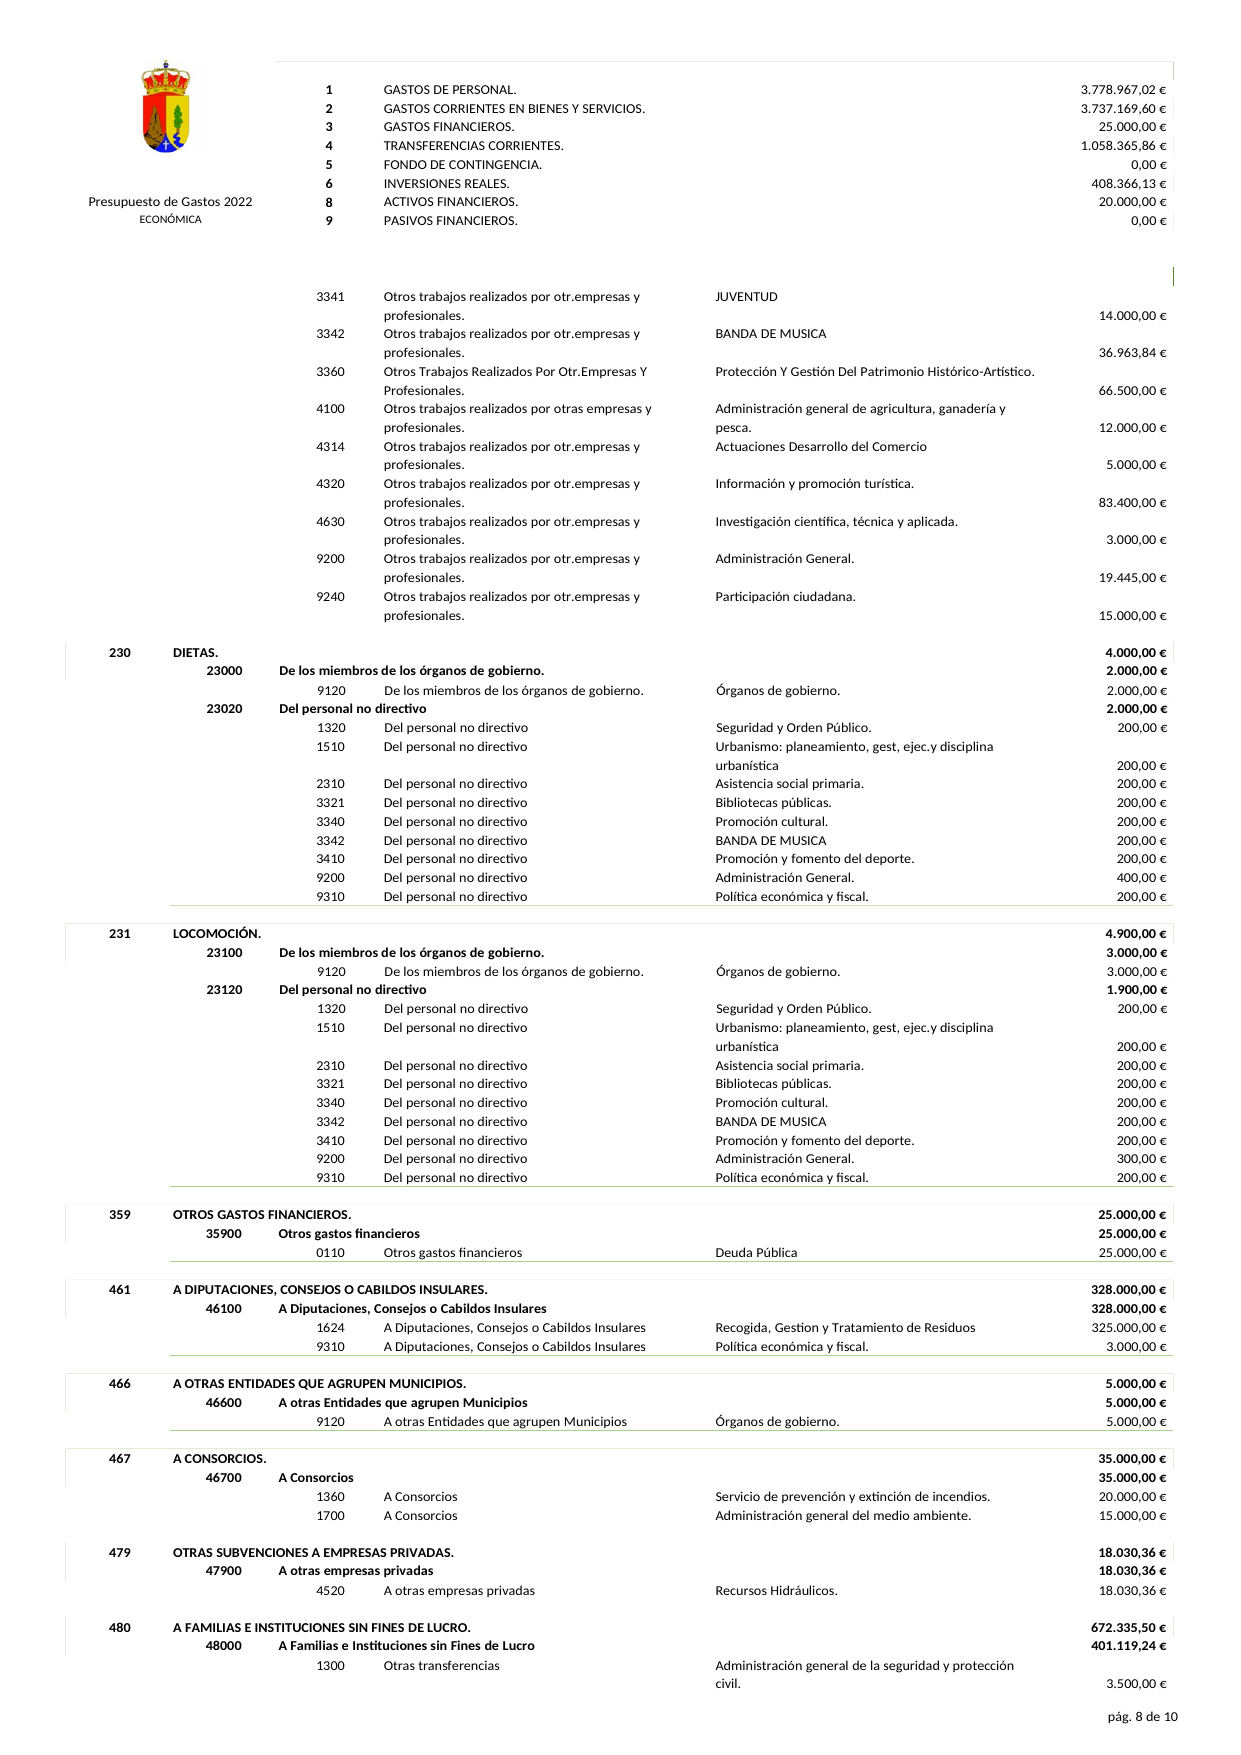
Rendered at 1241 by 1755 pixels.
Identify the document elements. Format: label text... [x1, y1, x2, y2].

text profesionales. 15.000,00 € [383, 607, 1173, 623]
text 230 DIETAS. 4.000,00 € [109, 644, 1173, 660]
text FONDO DE CONTINGENCIA. 0,00 € [383, 156, 1173, 173]
text PRESUPUESTO [66, 269, 1153, 285]
text 3410 Del personal no directivo Promoción y fomento del deporte. 200,00 € [316, 1132, 1173, 1148]
text 3342 Del personal no directivo BANDA DE MUSICA 200,00 € [316, 832, 1173, 848]
text 9120 De los miembros de los órganos de gobierno. Órganos de gobierno. 2.000,00 € [170, 682, 1167, 698]
text 9240 Otros trabajos realizados por otr.empresas y Participación ciudadana. [316, 588, 1173, 604]
text 4314 Otros trabajos realizados por otr.empresas y Actuaciones Desarrollo del Comercio [316, 438, 1173, 454]
text 3340 Del personal no directivo Promoción cultural. 200,00 € [316, 1094, 1173, 1111]
text 479 OTRAS SUBVENCIONES A EMPRESAS PRIVADAS. 18.030,36 € [109, 1544, 1173, 1560]
text civil. 3.500,00 € [715, 1676, 1173, 1692]
text 23100 De los miembros de los órganos de gobierno. 3.000,00 € [170, 944, 1167, 960]
text 9200 Del personal no directivo Administración General. 400,00 € [316, 869, 1173, 886]
text 9310 Del personal no directivo Política económica y fiscal. 200,00 € [316, 1169, 1173, 1186]
text 9.027.868,61 € [275, 231, 1167, 248]
text ACTIVOS FINANCIEROS. 20.000,00 € [383, 194, 1173, 210]
text GASTOS DE PERSONAL. 3.778.967,02 € [383, 81, 1173, 98]
text 1624 A Diputaciones, Consejos o Cabildos Insulares Recogida, Gestion y Tratamiento de Residuos 325.000,00 € [316, 1319, 1173, 1336]
text 4100 Otros trabajos realizados por otras empresas y Administración general de agricultura, ganadería y [316, 400, 1173, 417]
text Presupuesto de Gastos 2022 [86, 193, 254, 210]
text 3341 Otros trabajos realizados por otr.empresas y JUVENTUD [316, 288, 1173, 304]
text INVERSIONES REALES. 408.366,13 € [383, 175, 1173, 191]
text profesionales. 3.000,00 € [383, 532, 1173, 548]
text 1510 Del personal no directivo Urbanismo: planeamiento, gest, ejec.y disciplina [316, 738, 1173, 754]
text 23020 Del personal no directivo 2.000,00 € [170, 700, 1167, 717]
text 231 LOCOMOCIÓN. 4.900,00 € [109, 925, 1173, 942]
text 5 [277, 156, 381, 173]
text profesionales. 36.963,84 € [383, 344, 1173, 361]
text 1510 Del personal no directivo Urbanismo: planeamiento, gest, ejec.y disciplina [316, 1019, 1173, 1036]
text 46100 A Diputaciones, Consejos o Cabildos Insulares 328.000,00 € [206, 1300, 1173, 1317]
text 3410 Del personal no directivo Promoción y fomento del deporte. 200,00 € [316, 850, 1173, 867]
text 4320 Otros trabajos realizados por otr.empresas y Información y promoción turística. [316, 475, 1173, 492]
text GASTOS CORRIENTES EN BIENES Y SERVICIOS. 3.737.169,60 € [383, 100, 1173, 116]
text 2 [277, 100, 381, 116]
text 2310 Del personal no directivo Asistencia social primaria. 200,00 € [316, 775, 1173, 792]
text ECONÓMICA [86, 213, 254, 227]
text 8 [277, 194, 381, 210]
text PASIVOS FINANCIEROS. 0,00 € [383, 212, 1173, 229]
text 3340 Del personal no directivo Promoción cultural. 200,00 € [316, 813, 1173, 829]
text 1360 A Consorcios Servicio de prevención y extinción de incendios. 20.000,00 € [316, 1488, 1173, 1505]
text 9120 A otras Entidades que agrupen Municipios Órganos de gobierno. 5.000,00 € [316, 1413, 1173, 1430]
text 3360 Otros Trabajos Realizados Por Otr.Empresas Y Protección Y Gestión Del Patrimonio Histórico-Artístico. [316, 363, 1173, 379]
text urbanística 200,00 € [715, 1038, 1173, 1054]
text 23000 De los miembros de los órganos de gobierno. 2.000,00 € [170, 662, 1167, 679]
text profesionales. pesca. 12.000,00 € [383, 419, 1173, 436]
text 9310 A Diputaciones, Consejos o Cabildos Insulares Política económica y fiscal. 3.000,00 € [316, 1338, 1173, 1355]
text 461 A DIPUTACIONES, CONSEJOS O CABILDOS INSULARES. 328.000,00 € [109, 1281, 1173, 1298]
text 3321 Del personal no directivo Bibliotecas públicas. 200,00 € [316, 1076, 1173, 1092]
text 1300 Otras transferencias Administración general de la seguridad y protección [316, 1657, 1173, 1673]
text 4 [277, 137, 381, 154]
text 9310 Del personal no directivo Política económica y fiscal. 200,00 € [316, 888, 1173, 904]
text 9120 De los miembros de los órganos de gobierno. Órganos de gobierno. 3.000,00 € [170, 963, 1167, 979]
text 9 [277, 213, 381, 229]
text 4630 Otros trabajos realizados por otr.empresas y Investigación científica, técnica y aplicada. [316, 513, 1173, 529]
text 9200 Del personal no directivo Administración General. 300,00 € [316, 1151, 1173, 1167]
text 35900 Otros gastos financieros 25.000,00 € [206, 1225, 1173, 1242]
text 48000 A Familias e Instituciones sin Fines de Lucro 401.119,24 € [206, 1638, 1173, 1654]
text 467 A CONSORCIOS. 35.000,00 € [109, 1450, 1173, 1467]
text urbanística 200,00 € [715, 757, 1173, 773]
text profesionales. 5.000,00 € [383, 457, 1173, 473]
text 9200 Otros trabajos realizados por otr.empresas y Administración General. [316, 550, 1173, 567]
text 3321 Del personal no directivo Bibliotecas públicas. 200,00 € [316, 794, 1173, 811]
text 1320 Del personal no directivo Seguridad y Orden Público. 200,00 € [170, 1001, 1167, 1017]
text 3 [277, 119, 381, 135]
text profesionales. 14.000,00 € [383, 307, 1173, 323]
text 1320 Del personal no directivo Seguridad y Orden Público. 200,00 € [170, 719, 1167, 736]
text 23120 Del personal no directivo 1.900,00 € [170, 981, 1167, 998]
text 6 [277, 175, 381, 192]
text 46600 A otras Entidades que agrupen Municipios 5.000,00 € [206, 1394, 1173, 1410]
text Profesionales. 66.500,00 € [383, 382, 1173, 398]
text 2310 Del personal no directivo Asistencia social primaria. 200,00 € [316, 1057, 1173, 1073]
text 466 A OTRAS ENTIDADES QUE AGRUPEN MUNICIPIOS. 5.000,00 € [109, 1375, 1173, 1392]
text 4520 A otras empresas privadas Recursos Hidráulicos. 18.030,36 € [316, 1582, 1173, 1598]
text 47900 A otras empresas privadas 18.030,36 € [206, 1563, 1173, 1579]
text 3342 Del personal no directivo BANDA DE MUSICA 200,00 € [316, 1113, 1173, 1129]
text TOTAL [275, 62, 1129, 79]
text 46700 A Consorcios 35.000,00 € [206, 1469, 1173, 1485]
text pág. 8 de 10 [1108, 1708, 1180, 1725]
text 0110 Otros gastos financieros Deuda Pública 25.000,00 € [316, 1244, 1173, 1261]
text TRANSFERENCIAS CORRIENTES. 1.058.365,86 € [383, 137, 1173, 154]
text profesionales. 19.445,00 € [383, 569, 1173, 586]
text 480 A FAMILIAS E INSTITUCIONES SIN FINES DE LUCRO. 672.335,50 € [109, 1619, 1173, 1635]
text 359 OTROS GASTOS FINANCIEROS. 25.000,00 € [109, 1206, 1173, 1223]
text GASTOS FINANCIEROS. 25.000,00 € [383, 118, 1173, 135]
text 1 [277, 81, 381, 98]
text 3342 Otros trabajos realizados por otr.empresas y BANDA DE MUSICA [316, 325, 1173, 342]
text profesionales. 83.400,00 € [383, 494, 1173, 511]
text 1700 A Consorcios Administración general del medio ambiente. 15.000,00 € [316, 1507, 1173, 1523]
